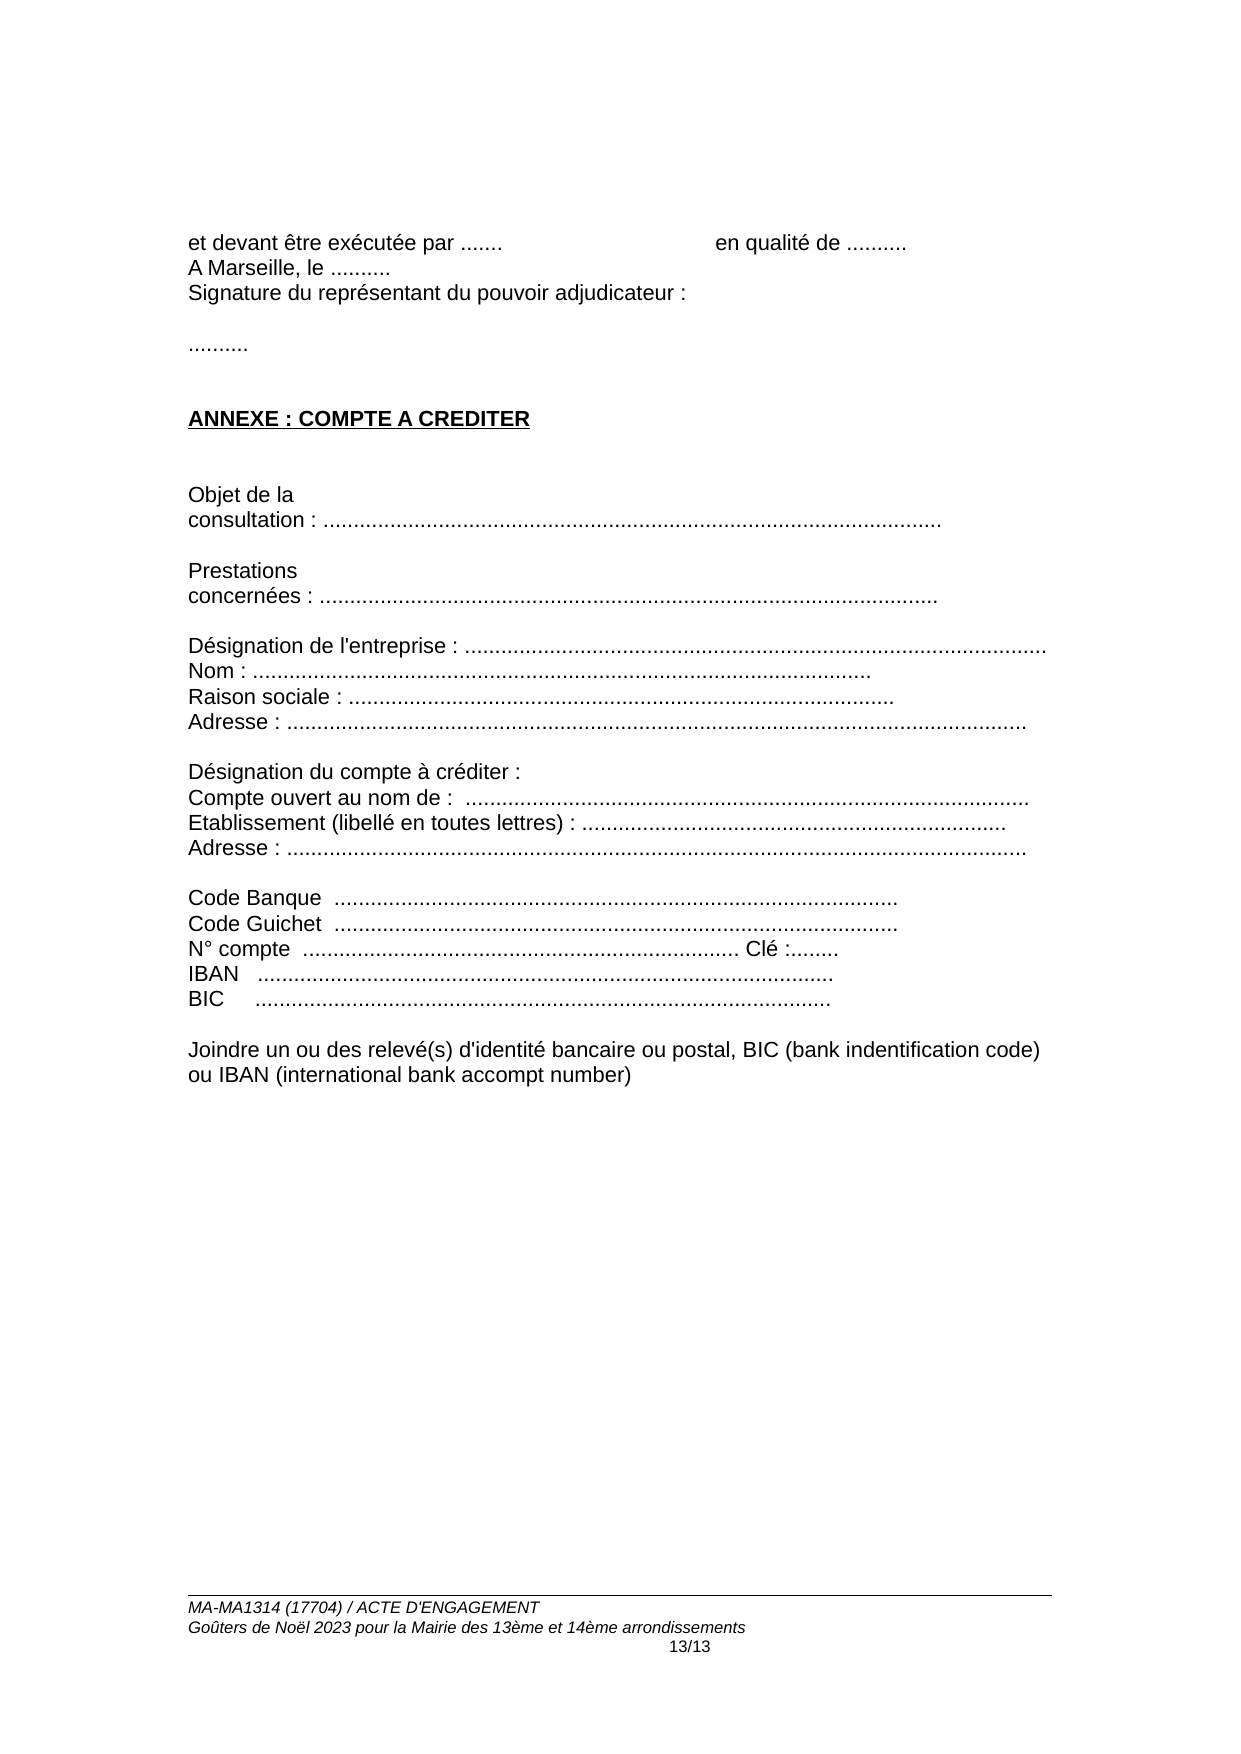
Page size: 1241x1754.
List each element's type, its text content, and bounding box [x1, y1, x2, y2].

text et devant être exécutée par ....... en qualité de .......... [188, 230, 1052, 255]
text Signature du représentant du pouvoir adjudicateur : [188, 280, 1052, 305]
text Désignation de l'entreprise : ................................................................................................ [188, 633, 1052, 658]
text A Marseille, le .......... [188, 255, 1052, 280]
text Code Banque ............................................................................................. [188, 885, 1052, 910]
text Désignation du compte à créditer : [188, 759, 1052, 784]
text Etablissement (libellé en toutes lettres) : ...................................................................... [188, 809, 1052, 835]
text .......... [188, 331, 1052, 356]
text ANNEXE : COMPTE A CREDITER [188, 406, 1052, 431]
text Joindre un ou des relevé(s) d'identité bancaire ou postal, BIC (bank indentification code) ou IBAN (international bank accompt number) [188, 1036, 1052, 1087]
text Objet de la consultation : ...................................................................................................... [188, 482, 1052, 532]
text Compte ouvert au nom de : ............................................................................................. [188, 784, 1052, 809]
text IBAN ............................................................................................... [188, 961, 1052, 986]
text N° compte ........................................................................ Clé :........ [188, 936, 1052, 961]
text Code Guichet ............................................................................................. [188, 910, 1052, 936]
text Adresse : .......................................................................................................................... [188, 835, 1052, 860]
text Raison sociale : .......................................................................................... [188, 683, 1052, 709]
text Nom : ...................................................................................................... [188, 658, 1052, 683]
text Adresse : .......................................................................................................................... [188, 709, 1052, 734]
text Prestations concernées : ...................................................................................................... [188, 557, 1052, 608]
text BIC ............................................................................................... [188, 986, 1052, 1011]
